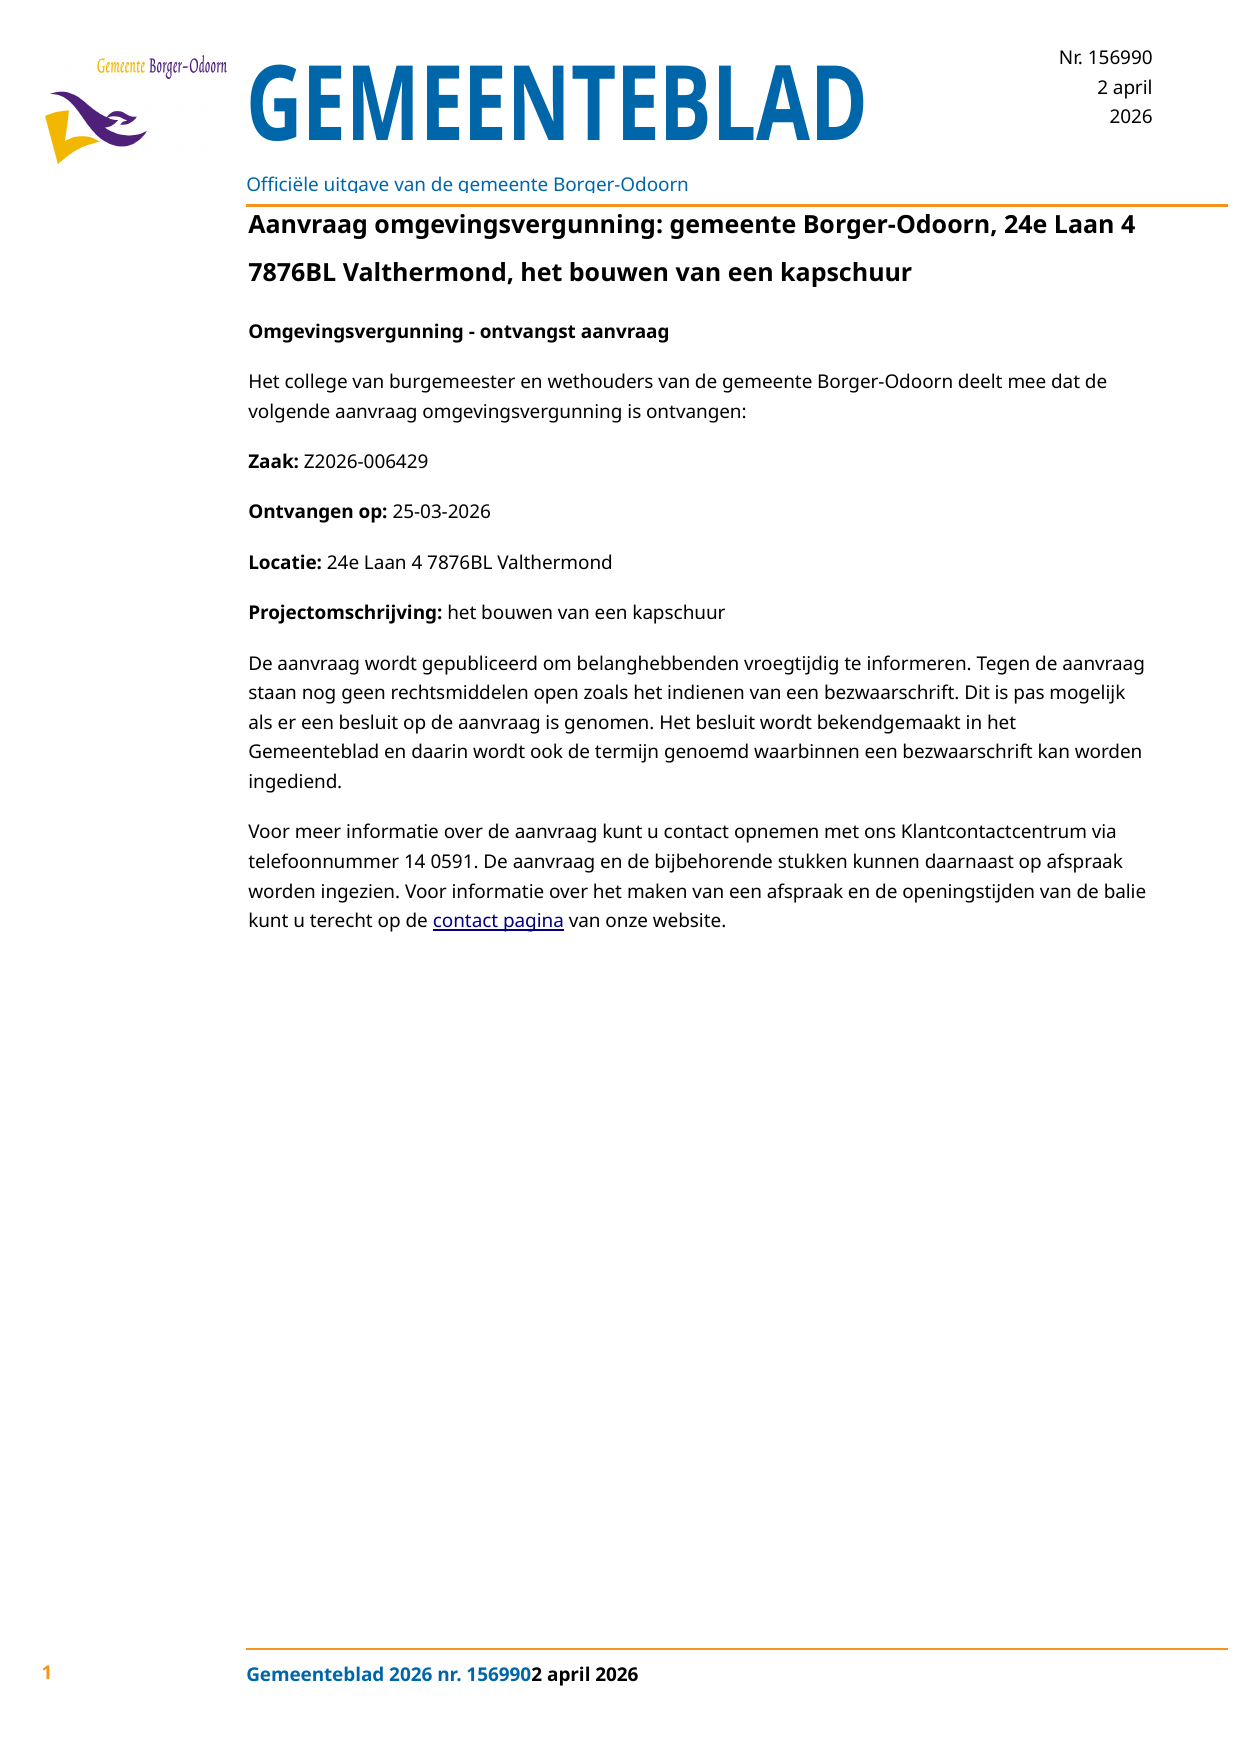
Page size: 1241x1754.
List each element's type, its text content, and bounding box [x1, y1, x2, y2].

text Projectomschrijving: het bouwen van een kapschuur [248, 599, 1152, 625]
text Zaak: Z2026-006429 [248, 448, 1152, 474]
text Voor meer informatie over de aanvraag kunt u contact opnemen met ons Klantcontactcentrum via telefoonnummer 14 0591. De aanvraag en de bijbehorende stukken kunnen daarnaast op afspraak worden ingezien. Voor informatie over het maken van een afspraak en de openingstijden van de balie kunt u terecht op de contact pagina van onze website. [248, 819, 1152, 933]
text Ontvangen op: 25-03-2026 [248, 499, 1152, 524]
text Het college van burgemeester en wethouders van de gemeente Borger-Odoorn deelt mee dat de volgende aanvraag omgevingsvergunning is ontvangen: [248, 368, 1152, 424]
picture [41, 47, 231, 172]
text Omgevingsvergunning - ontvangst aanvraag [248, 318, 1152, 344]
text De aanvraag wordt gepubliceerd om belanghebbenden vroegtijdig te informeren. Tegen de aanvraag staan nog geen rechtsmiddelen open zoals het indienen van een bezwaarschrift. Dit is pas mogelijk als er een besluit op de aanvraag is genomen. Het besluit wordt bekendgemaakt in het Gemeenteblad en daarin wordt ook de termijn genoemd waarbinnen een bezwaarschrift kan worden ingediend. [248, 650, 1152, 794]
text Aanvraag omgevingsvergunning: gemeente Borger-Odoorn, 24e Laan 4 7876BL Valthermond, het bouwen van een kapschuur [248, 207, 1152, 288]
text Locatie: 24e Laan 4 7876BL Valthermond [248, 549, 1152, 575]
